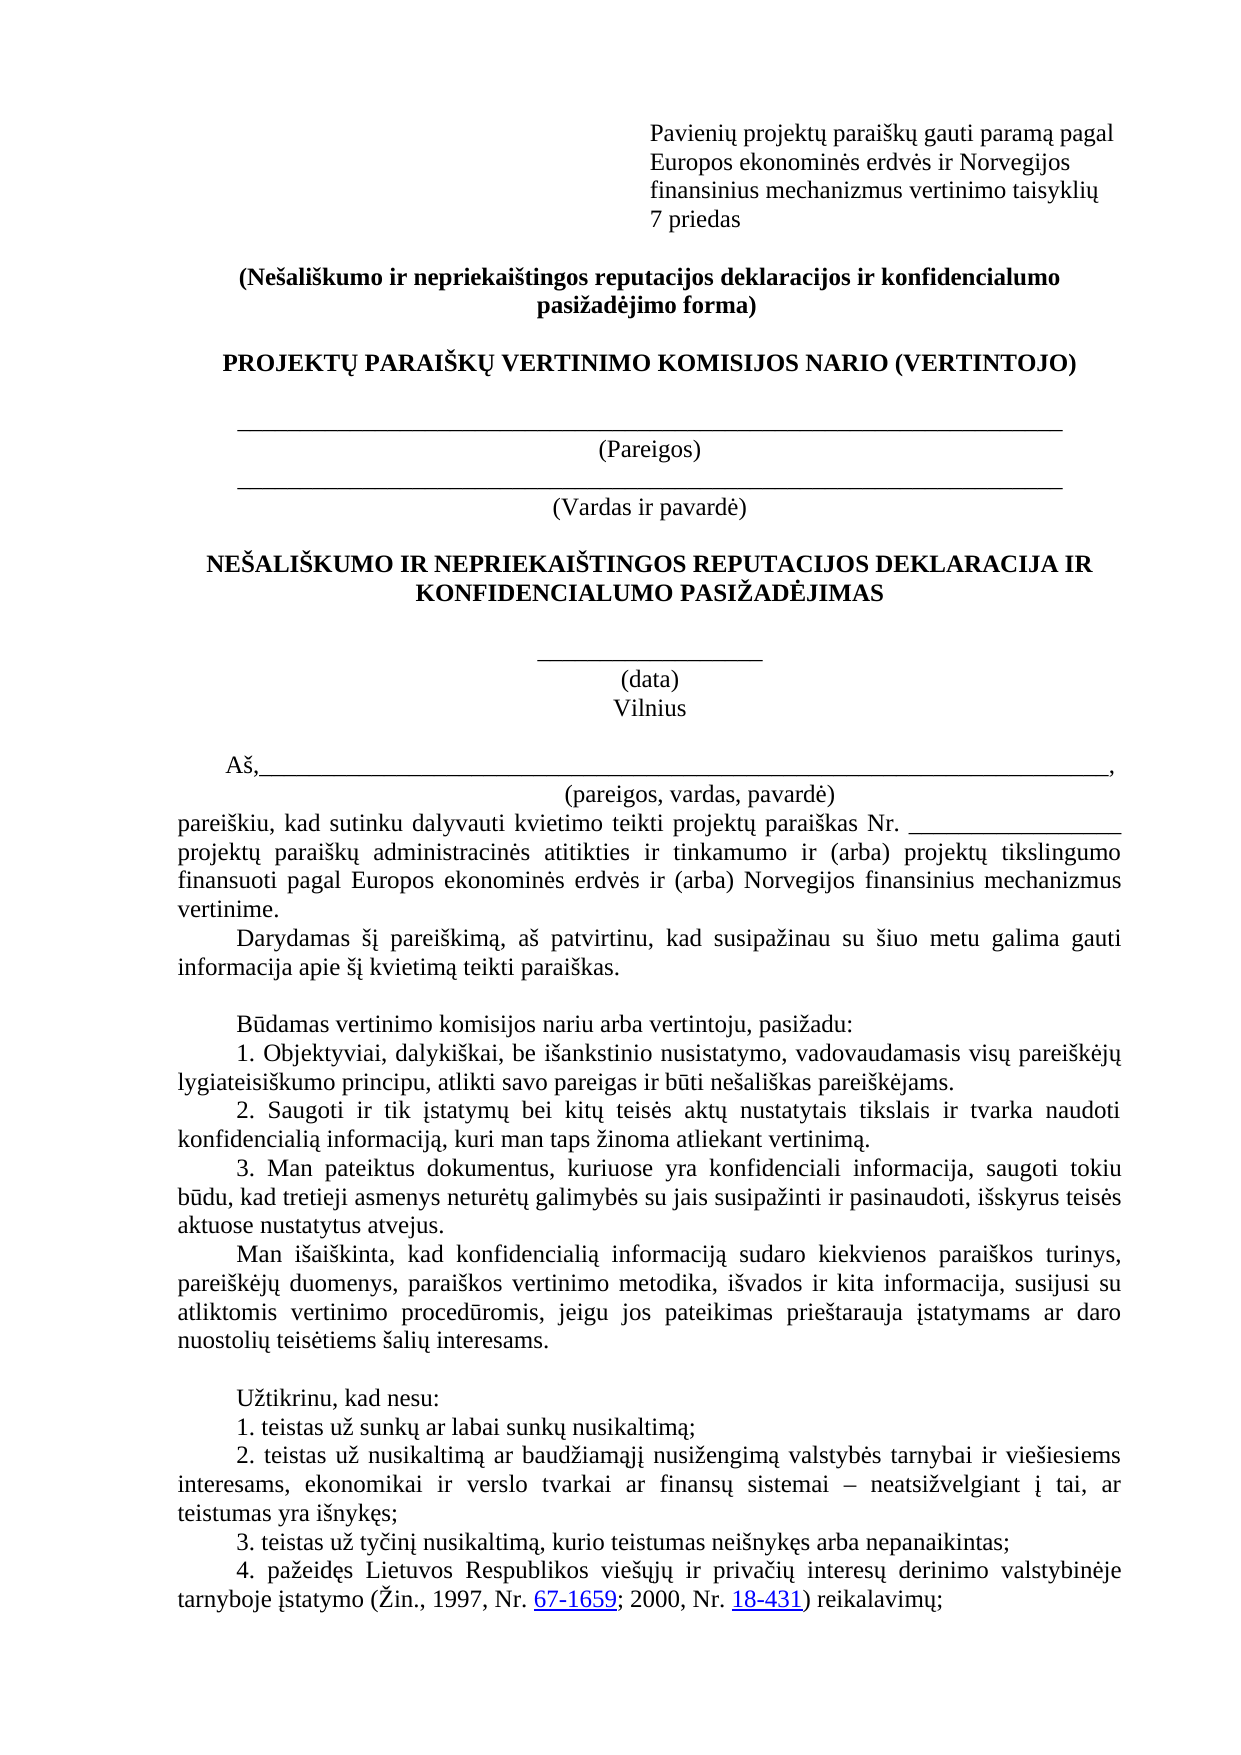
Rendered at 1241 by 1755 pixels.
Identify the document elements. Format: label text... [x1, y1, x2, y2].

text 3. Man pateiktus dokumentus, kuriuose yra konfidenciali informacija, saugoti tokiu būdu, kad tretieji asmenys neturėtų galimybės su jais susipažinti ir pasinaudoti, išskyrus teisės aktuose nustatytus atvejus. [177, 1153, 1122, 1239]
text (pareigos, vardas, pavardė) [277, 779, 1122, 808]
text 2. teistas už nusikaltimą ar baudžiamąjį nusižengimą valstybės tarnybai ir viešiesiems interesams, ekonomikai ir verslo tvarkai ar finansų sistemai – neatsižvelgiant į tai, ar teistumas yra išnykęs; [177, 1441, 1122, 1527]
text Aš, , [225, 751, 1122, 779]
text 3. teistas už tyčinį nusikaltimą, kurio teistumas neišnykęs arba nepanaikintas; [177, 1527, 1122, 1556]
text 7 priedas [649, 204, 1122, 233]
text Darydamas šį pareiškimą, aš patvirtinu, kad susipažinau su šiuo metu galima gauti informacija apie šį kvietimą teikti paraiškas. [177, 923, 1122, 981]
text 1. teistas už sunkų ar labai sunkų nusikaltimą; [177, 1412, 1122, 1441]
text __________________ [177, 636, 1122, 664]
text 2. Saugoti ir tik įstatymų bei kitų teisės aktų nustatytais tikslais ir tvarka naudoti konfidencialią informaciją, kuri man taps žinoma atliekant vertinimą. [177, 1096, 1122, 1153]
text Pavienių projektų paraiškų gauti paramą pagal Europos ekonominės erdvės ir Norvegijos finansinius mechanizmus vertinimo taisyklių [649, 118, 1122, 204]
text (Nešališkumo ir nepriekaištingos reputacijos deklaracijos ir konfidencialumo pasižadėjimo forma) [177, 262, 1122, 319]
text __________________________________________________________________ [177, 406, 1122, 434]
text Užtikrinu, kad nesu: [177, 1383, 1122, 1412]
text __________________________________________________________________ [177, 463, 1122, 492]
text NEŠALIŠKUMO IR NEPRIEKAIŠTINGOS REPUTACIJOS DEKLARACIJA IR KONFIDENCIALUMO PASIŽADĖJIMAS [177, 549, 1122, 607]
text Būdamas vertinimo komisijos nariu arba vertintoju, pasižadu: [177, 1009, 1122, 1038]
text Vilnius [177, 693, 1122, 722]
text (data) [177, 664, 1122, 693]
text Man išaiškinta, kad konfidencialią informaciją sudaro kiekvienos paraiškos turinys, pareiškėjų duomenys, paraiškos vertinimo metodika, išvados ir kita informacija, susijusi su atliktomis vertinimo procedūromis, jeigu jos pateikimas prieštarauja įstatymams ar daro nuostolių teisėtiems šalių interesams. [177, 1239, 1122, 1354]
text pareiškiu, kad sutinku dalyvauti kvietimo teikti projektų paraiškas Nr. _________________ projektų paraiškų administracinės atitikties ir tinkamumo ir (arba) projektų tikslingumo finansuoti pagal Europos ekonominės erdvės ir (arba) Norvegijos finansinius mechanizmus vertinime. [177, 808, 1122, 923]
text PROJEKTŲ PARAIŠKŲ VERTINIMO KOMISIJOS NARIO (VERTINTOJO) [177, 348, 1122, 377]
text (Pareigos) [177, 434, 1122, 463]
text (Vardas ir pavardė) [177, 492, 1122, 521]
text 1. Objektyviai, dalykiškai, be išankstinio nusistatymo, vadovaudamasis visų pareiškėjų lygiateisiškumo principu, atlikti savo pareigas ir būti nešališkas pareiškėjams. [177, 1038, 1122, 1096]
text 4. pažeidęs Lietuvos Respublikos viešųjų ir privačių interesų derinimo valstybinėje tarnyboje įstatymo (Žin., 1997, Nr. 67-1659; 2000, Nr. 18-431) reikalavimų; [177, 1556, 1122, 1613]
